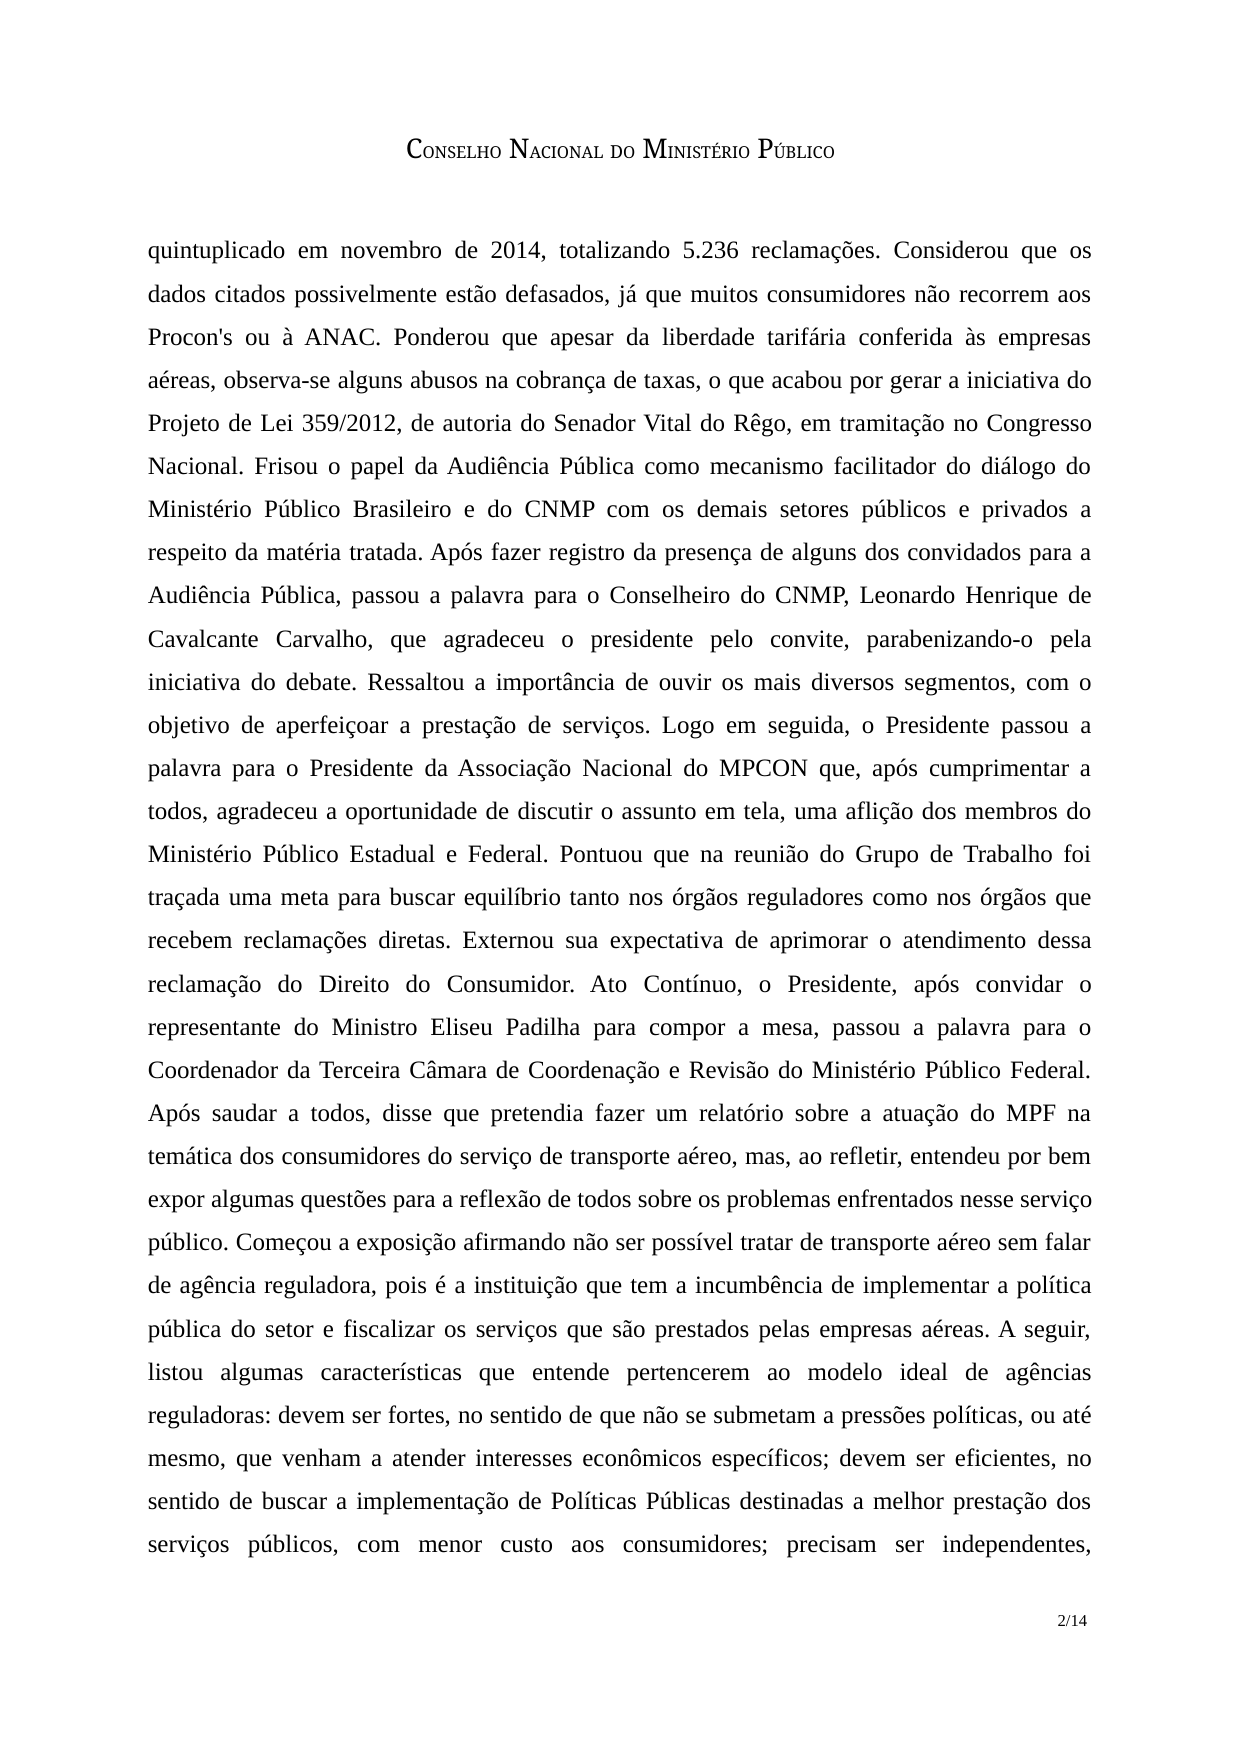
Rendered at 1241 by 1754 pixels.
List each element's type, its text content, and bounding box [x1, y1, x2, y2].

text quintuplicado em novembro de 2014, totalizando 5.236 reclamações. Considerou que os dados citados possivelmente estão defasados, já que muitos consumidores não recorrem aos Procon's ou à ANAC. Ponderou que apesar da liberdade tarifária conferida às empresas aéreas, observa-se alguns abusos na cobrança de taxas, o que acabou por gerar a iniciativa do Projeto de Lei 359/2012, de autoria do Senador Vital do Rêgo, em tramitação no Congresso Nacional. Frisou o papel da Audiência Pública como mecanismo facilitador do diálogo do Ministério Público Brasileiro e do CNMP com os demais setores públicos e privados a respeito da matéria tratada. Após fazer registro da presença de alguns dos convidados para a Audiência Pública, passou a palavra para o Conselheiro do CNMP, Leonardo Henrique de Cavalcante Carvalho, que agradeceu o presidente pelo convite, parabenizando-o pela iniciativa do debate. Ressaltou a importância de ouvir os mais diversos segmentos, com o objetivo de aperfeiçoar a prestação de serviços. Logo em seguida, o Presidente passou a palavra para o Presidente da Associação Nacional do MPCON que, após cumprimentar a todos, agradeceu a oportunidade de discutir o assunto em tela, uma aflição dos membros do Ministério Público Estadual e Federal. Pontuou que na reunião do Grupo de Trabalho foi traçada uma meta para buscar equilíbrio tanto nos órgãos reguladores como nos órgãos que recebem reclamações diretas. Externou sua expectativa de aprimorar o atendimento dessa reclamação do Direito do Consumidor. Ato Contínuo, o Presidente, após convidar o representante do Ministro Eliseu Padilha para compor a mesa, passou a palavra para o Coordenador da Terceira Câmara de Coordenação e Revisão do Ministério Público Federal. Após saudar a todos, disse que pretendia fazer um relatório sobre a atuação do MPF na temática dos consumidores do serviço de transporte aéreo, mas, ao refletir, entendeu por bem expor algumas questões para a reflexão de todos sobre os problemas enfrentados nesse serviço público. Começou a exposição afirmando não ser possível tratar de transporte aéreo sem falar de agência reguladora, pois é a instituição que tem a incumbência de implementar a política pública do setor e fiscalizar os serviços que são prestados pelas empresas aéreas. A seguir, listou algumas características que entende pertencerem ao modelo ideal de agências reguladoras: devem ser fortes, no sentido de que não se submetam a pressões políticas, ou até mesmo, que venham a atender interesses econômicos específicos; devem ser eficientes, no sentido de buscar a implementação de Políticas Públicas destinadas a melhor prestação dos serviços públicos, com menor custo aos consumidores; precisam ser independentes, [148, 236, 1093, 1558]
